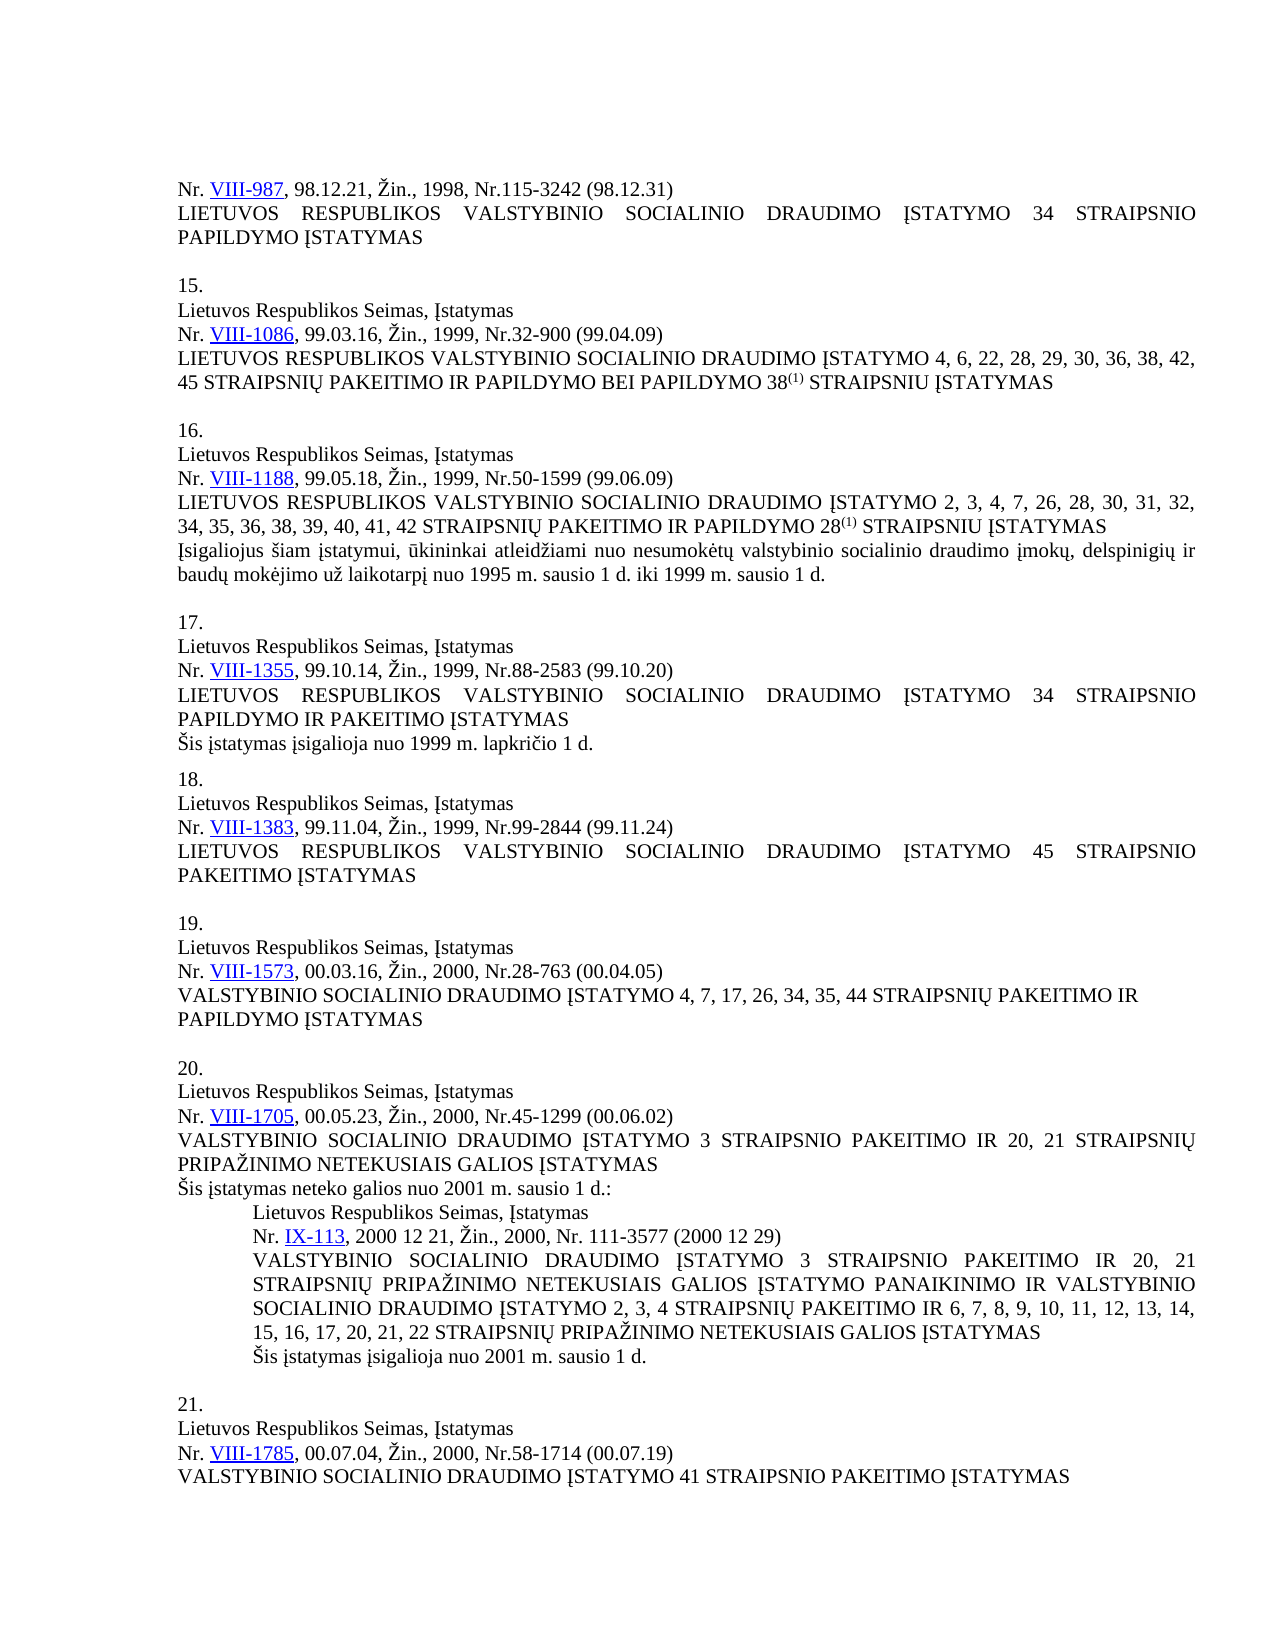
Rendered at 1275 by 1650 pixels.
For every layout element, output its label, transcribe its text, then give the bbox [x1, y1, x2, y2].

text VALSTYBINIO SOCIALINIO DRAUDIMO ĮSTATYMO 3 STRAIPSNIO PAKEITIMO IR 20, 21 STRAIPSNIŲ PRIPAŽINIMO NETEKUSIAIS GALIOS ĮSTATYMO PANAIKINIMO IR VALSTYBINIO SOCIALINIO DRAUDIMO ĮSTATYMO 2, 3, 4 STRAIPSNIŲ PAKEITIMO IR 6, 7, 8, 9, 10, 11, 12, 13, 14, 15, 16, 17, 20, 21, 22 STRAIPSNIŲ PRIPAŽINIMO NETEKUSIAIS GALIOS ĮSTATYMAS [252, 1248, 1197, 1344]
text Nr. VIII-987, 98.12.21, Žin., 1998, Nr.115-3242 (98.12.31) [177, 177, 1197, 201]
text Nr. VIII-1705, 00.05.23, Žin., 2000, Nr.45-1299 (00.06.02) [177, 1103, 1197, 1128]
subtitle Šis įstatymas neteko galios nuo 2001 m. sausio 1 d.: [177, 1176, 1197, 1200]
text LIETUVOS RESPUBLIKOS VALSTYBINIO SOCIALINIO DRAUDIMO ĮSTATYMO 4, 6, 22, 28, 29, 30, 36, 38, 42, 45 STRAIPSNIŲ PAKEITIMO IR PAPILDYMO BEI PAPILDYMO 38(1) STRAIPSNIU ĮSTATYMAS [177, 346, 1197, 394]
text Nr. IX-113, 2000 12 21, Žin., 2000, Nr. 111-3577 (2000 12 29) [177, 1224, 1197, 1248]
text 21. [177, 1392, 1197, 1416]
text LIETUVOS RESPUBLIKOS VALSTYBINIO SOCIALINIO DRAUDIMO ĮSTATYMO 34 STRAIPSNIO PAPILDYMO ĮSTATYMAS [177, 201, 1197, 249]
text Šis įstatymas įsigalioja nuo 1999 m. lapkričio 1 d. [177, 731, 1197, 755]
text 20. [177, 1055, 1197, 1079]
text 19. [177, 911, 1197, 935]
text Lietuvos Respublikos Seimas, Įstatymas [177, 1416, 1197, 1440]
text Lietuvos Respublikos Seimas, Įstatymas [177, 935, 1197, 959]
text LIETUVOS RESPUBLIKOS VALSTYBINIO SOCIALINIO DRAUDIMO ĮSTATYMO 2, 3, 4, 7, 26, 28, 30, 31, 32, 34, 35, 36, 38, 39, 40, 41, 42 STRAIPSNIŲ PAKEITIMO IR PAPILDYMO 28(1) STRAIPSNIU ĮSTATYMAS [177, 490, 1197, 538]
text Lietuvos Respublikos Seimas, Įstatymas [177, 442, 1197, 466]
text 17. [177, 610, 1197, 634]
text Lietuvos Respublikos Seimas, Įstatymas [177, 791, 1197, 815]
text Nr. VIII-1383, 99.11.04, Žin., 1999, Nr.99-2844 (99.11.24) [177, 815, 1197, 839]
text Nr. VIII-1086, 99.03.16, Žin., 1999, Nr.32-900 (99.04.09) [177, 322, 1197, 346]
text VALSTYBINIO SOCIALINIO DRAUDIMO ĮSTATYMO 3 STRAIPSNIO PAKEITIMO IR 20, 21 STRAIPSNIŲ PRIPAŽINIMO NETEKUSIAIS GALIOS ĮSTATYMAS [177, 1128, 1197, 1176]
text Nr. VIII-1188, 99.05.18, Žin., 1999, Nr.50-1599 (99.06.09) [177, 466, 1197, 490]
subtitle VALSTYBINIO SOCIALINIO DRAUDIMO ĮSTATYMO 41 STRAIPSNIO PAKEITIMO ĮSTATYMAS [177, 1464, 1197, 1488]
text Lietuvos Respublikos Seimas, Įstatymas [177, 297, 1197, 322]
text 15. [177, 273, 1197, 297]
text Nr. VIII-1785, 00.07.04, Žin., 2000, Nr.58-1714 (00.07.19) [177, 1440, 1197, 1464]
text Lietuvos Respublikos Seimas, Įstatymas [177, 1079, 1197, 1103]
text Nr. VIII-1355, 99.10.14, Žin., 1999, Nr.88-2583 (99.10.20) [177, 658, 1197, 682]
text VALSTYBINIO SOCIALINIO DRAUDIMO ĮSTATYMO 4, 7, 17, 26, 34, 35, 44 STRAIPSNIŲ PAKEITIMO IR PAPILDYMO ĮSTATYMAS [177, 983, 1197, 1031]
text Įsigaliojus šiam įstatymui, ūkininkai atleidžiami nuo nesumokėtų valstybinio socialinio draudimo įmokų, delspinigių ir baudų mokėjimo už laikotarpį nuo 1995 m. sausio 1 d. iki 1999 m. sausio 1 d. [177, 538, 1197, 586]
text Nr. VIII-1573, 00.03.16, Žin., 2000, Nr.28-763 (00.04.05) [177, 959, 1197, 983]
text Šis įstatymas įsigalioja nuo 2001 m. sausio 1 d. [177, 1344, 1197, 1368]
text Lietuvos Respublikos Seimas, Įstatymas [177, 634, 1197, 658]
text Lietuvos Respublikos Seimas, Įstatymas [177, 1200, 1197, 1224]
text 18. [177, 767, 1197, 791]
text 16. [177, 418, 1197, 442]
text LIETUVOS RESPUBLIKOS VALSTYBINIO SOCIALINIO DRAUDIMO ĮSTATYMO 45 STRAIPSNIO PAKEITIMO ĮSTATYMAS [177, 839, 1197, 887]
text LIETUVOS RESPUBLIKOS VALSTYBINIO SOCIALINIO DRAUDIMO ĮSTATYMO 34 STRAIPSNIO PAPILDYMO IR PAKEITIMO ĮSTATYMAS [177, 682, 1197, 731]
